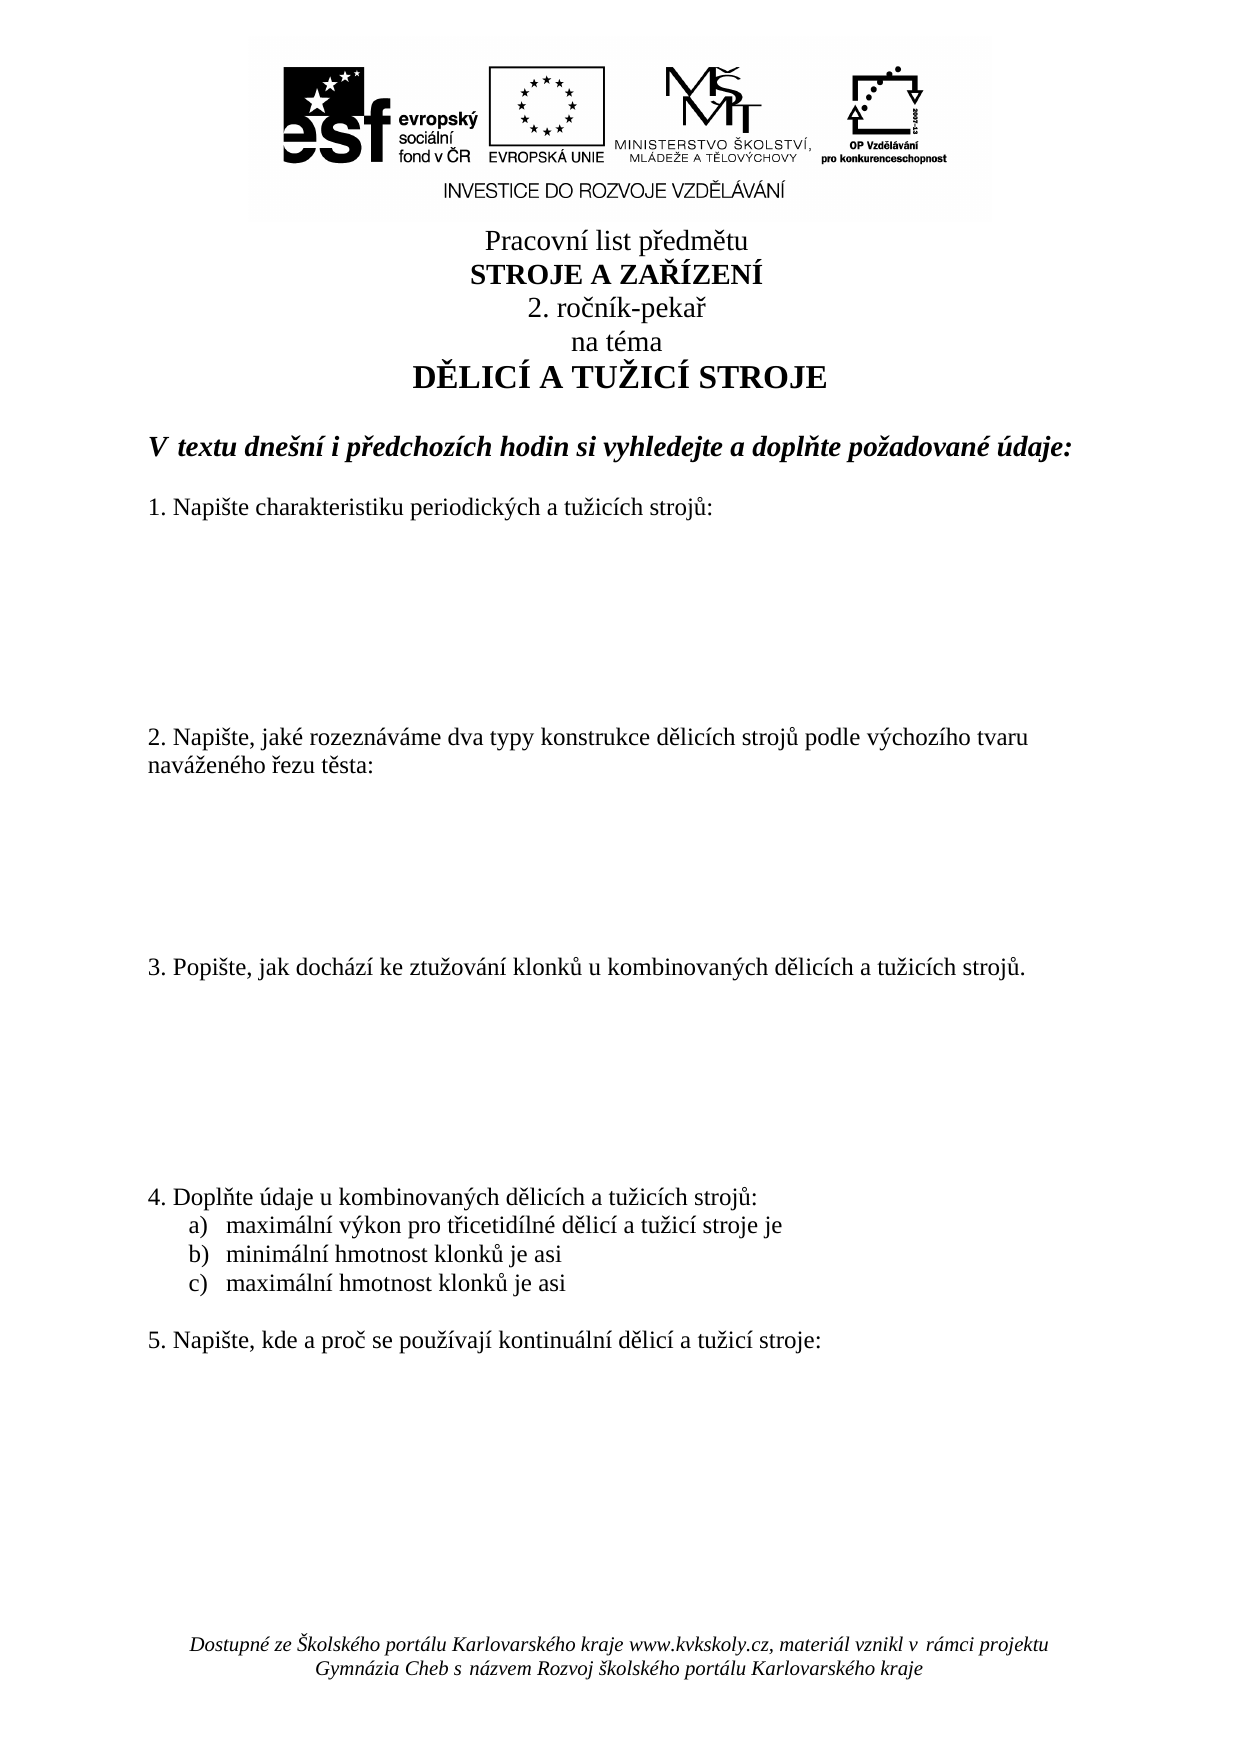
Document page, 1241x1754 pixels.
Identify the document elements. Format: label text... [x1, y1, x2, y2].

picture [248, 36, 992, 222]
list minimální hmotnost klonků je asi [188, 1239, 1092, 1268]
text 1. Napište charakteristiku periodických a tužicích strojů: [148, 492, 1092, 521]
text 2. Napište, jaké rozeznáváme dva typy konstrukce dělicích strojů podle výchozího tvaru naváženého řezu těsta: [148, 722, 1092, 779]
text 2. ročník-pekař [148, 291, 1092, 324]
text DĚLICÍ A TUŽICÍ STROJE [148, 358, 1092, 396]
list maximální výkon pro třicetidílné dělicí a tužicí stroje je [188, 1211, 1092, 1239]
list maximální hmotnost klonků je asi [188, 1268, 1092, 1297]
text 3. Popište, jak dochází ke ztužování klonků u kombinovaných dělicích a tužicích strojů. [148, 952, 1092, 981]
text V textu dnešní i předchozích hodin si vyhledejte a doplňte požadované údaje: [148, 429, 1092, 463]
text 4. Doplňte údaje u kombinovaných dělicích a tužicích strojů: [148, 1182, 1092, 1211]
text na téma [148, 324, 1092, 358]
text STROJE A ZAŘÍZENÍ [148, 257, 1092, 291]
text 5. Napište, kde a proč se používají kontinuální dělicí a tužicí stroje: [148, 1326, 1092, 1354]
text Pracovní list předmětu [148, 148, 1092, 257]
